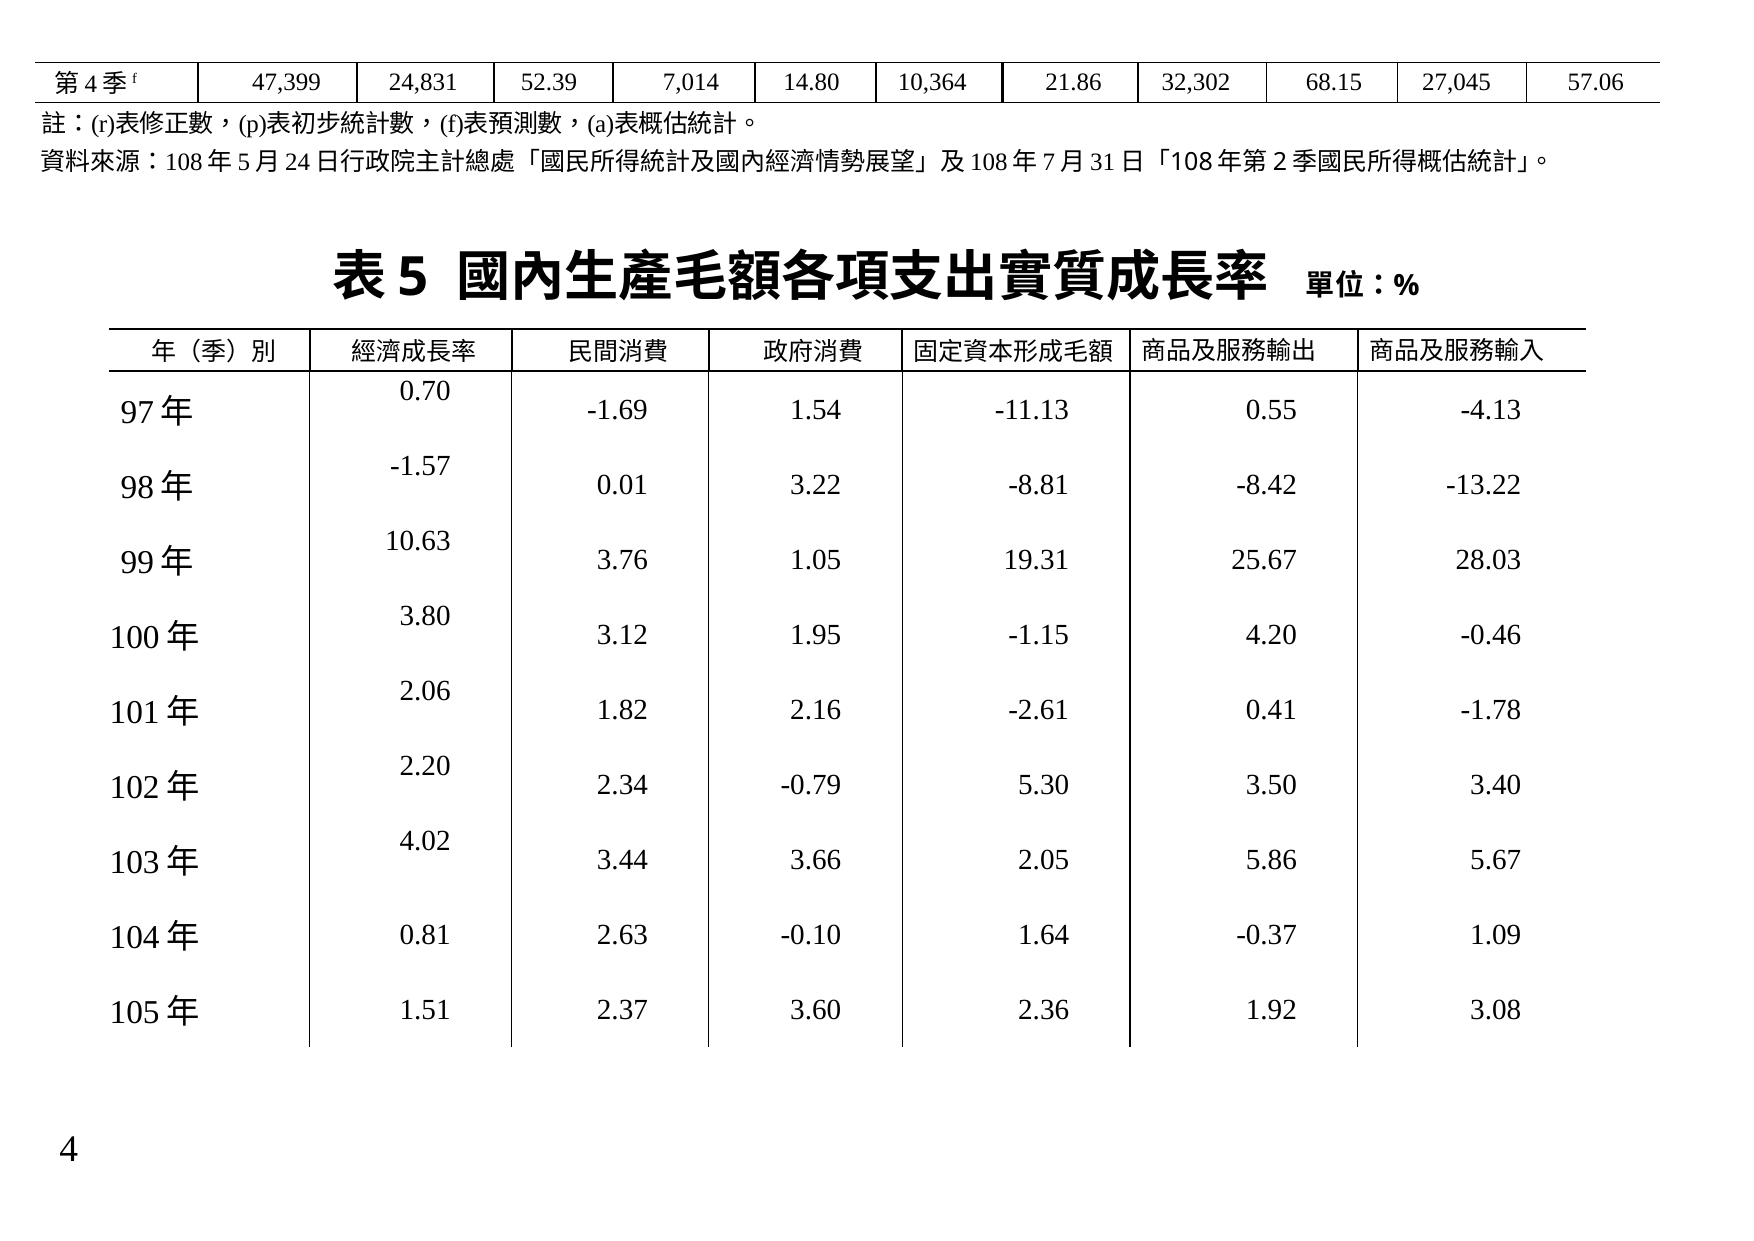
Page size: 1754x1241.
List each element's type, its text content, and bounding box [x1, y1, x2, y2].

table_cell 0.41 [1131, 672, 1357, 747]
table_cell 25.67 [1131, 522, 1357, 597]
table_cell 3.60 [709, 972, 902, 1047]
table_cell 4.20 [1131, 597, 1357, 672]
table_cell 100年 [109, 597, 309, 672]
table_cell 第4季f [35, 63, 197, 102]
table_header 固定資本形成毛額 [903, 330, 1129, 370]
table_header 民間消費 [513, 330, 708, 370]
text 註：(r)表修正數，(p)表初步統計數，(f)表預測數，(a)表概估統計。 [15, 103, 1636, 140]
table_cell 28.03 [1358, 522, 1586, 597]
table_header 商品及服務輸入 [1359, 330, 1586, 370]
table_cell 1.64 [903, 897, 1129, 972]
table_cell 97年 [109, 372, 309, 447]
table_cell 2.05 [903, 822, 1129, 897]
table_cell 99年 [109, 522, 309, 597]
table_cell 52.39 [495, 63, 612, 102]
table_cell -1.57 [310, 447, 511, 522]
table_cell -1.69 [512, 372, 708, 447]
table_cell -1.15 [903, 597, 1129, 672]
table_cell 32,302 [1139, 63, 1266, 102]
table_cell -0.79 [709, 747, 902, 822]
table_cell -4.13 [1358, 372, 1586, 447]
table_cell 2.34 [512, 747, 708, 822]
table_cell 68.15 [1267, 63, 1397, 102]
table_cell -13.22 [1358, 447, 1586, 522]
table_cell 0.01 [512, 447, 708, 522]
table_cell 2.63 [512, 897, 708, 972]
table_cell 3.76 [512, 522, 708, 597]
table_cell 5.30 [903, 747, 1129, 822]
table_cell 14.80 [756, 63, 875, 102]
table_cell 101年 [109, 672, 309, 747]
subtitle 表5 國內生產毛額各項支出實質成長率 單位：% [59, 215, 1636, 328]
table_cell 1.82 [512, 672, 708, 747]
table_cell 98年 [109, 447, 309, 522]
table_cell 0.70 [310, 372, 511, 447]
table_cell 102年 [109, 747, 309, 822]
table_cell -8.81 [903, 447, 1129, 522]
table_cell 3.44 [512, 822, 708, 897]
table_header 年（季）別 [109, 330, 309, 370]
table_cell 2.36 [903, 972, 1129, 1047]
table_cell 3.22 [709, 447, 902, 522]
table_cell -0.10 [709, 897, 902, 972]
table_header 政府消費 [710, 330, 901, 370]
table_cell 3.80 [310, 597, 511, 672]
table_cell 0.55 [1131, 372, 1357, 447]
table_cell 7,014 [614, 63, 754, 102]
table_cell -8.42 [1131, 447, 1357, 522]
table_cell 10.63 [310, 522, 511, 597]
table_cell 27,045 [1398, 63, 1526, 102]
table_cell 104年 [109, 897, 309, 972]
table_cell 1.51 [310, 972, 511, 1047]
table_cell -1.78 [1358, 672, 1586, 747]
table_cell 1.54 [709, 372, 902, 447]
table_cell 47,399 [199, 63, 356, 102]
table_cell 105年 [109, 972, 309, 1047]
table_cell 3.12 [512, 597, 708, 672]
table_cell 21.86 [1004, 63, 1137, 102]
table_cell 2.16 [709, 672, 902, 747]
table_cell 3.50 [1131, 747, 1357, 822]
table_header 經濟成長率 [311, 330, 511, 370]
table_cell 24,831 [358, 63, 493, 102]
table_cell 103年 [109, 822, 309, 897]
table_cell 1.95 [709, 597, 902, 672]
table_cell 10,364 [877, 63, 1001, 102]
table_cell -0.37 [1131, 897, 1357, 972]
table_cell -0.46 [1358, 597, 1586, 672]
table_cell 5.67 [1358, 822, 1586, 897]
table_cell 5.86 [1131, 822, 1357, 897]
table_cell 2.37 [512, 972, 708, 1047]
table_cell 1.09 [1358, 897, 1586, 972]
table_cell 1.05 [709, 522, 902, 597]
table_cell 2.06 [310, 672, 511, 747]
table_cell 2.20 [310, 747, 511, 822]
table_cell 4.02 [310, 822, 511, 897]
table_cell 3.08 [1358, 972, 1586, 1047]
table_cell 57.06 [1527, 63, 1659, 102]
table_cell 3.40 [1358, 747, 1586, 822]
table_cell -2.61 [903, 672, 1129, 747]
table_cell -11.13 [903, 372, 1129, 447]
table_cell 19.31 [903, 522, 1129, 597]
table_cell 0.81 [310, 897, 511, 972]
table_cell 3.66 [709, 822, 902, 897]
text 資料來源：108年5月24日行政院主計總處「國民所得統計及國內經濟情勢展望」及108年7月31日「108年第2季國民所得概估統計」。 [15, 140, 1636, 178]
table_header 商品及服務輸出 [1131, 330, 1357, 370]
table_cell 1.92 [1131, 972, 1357, 1047]
